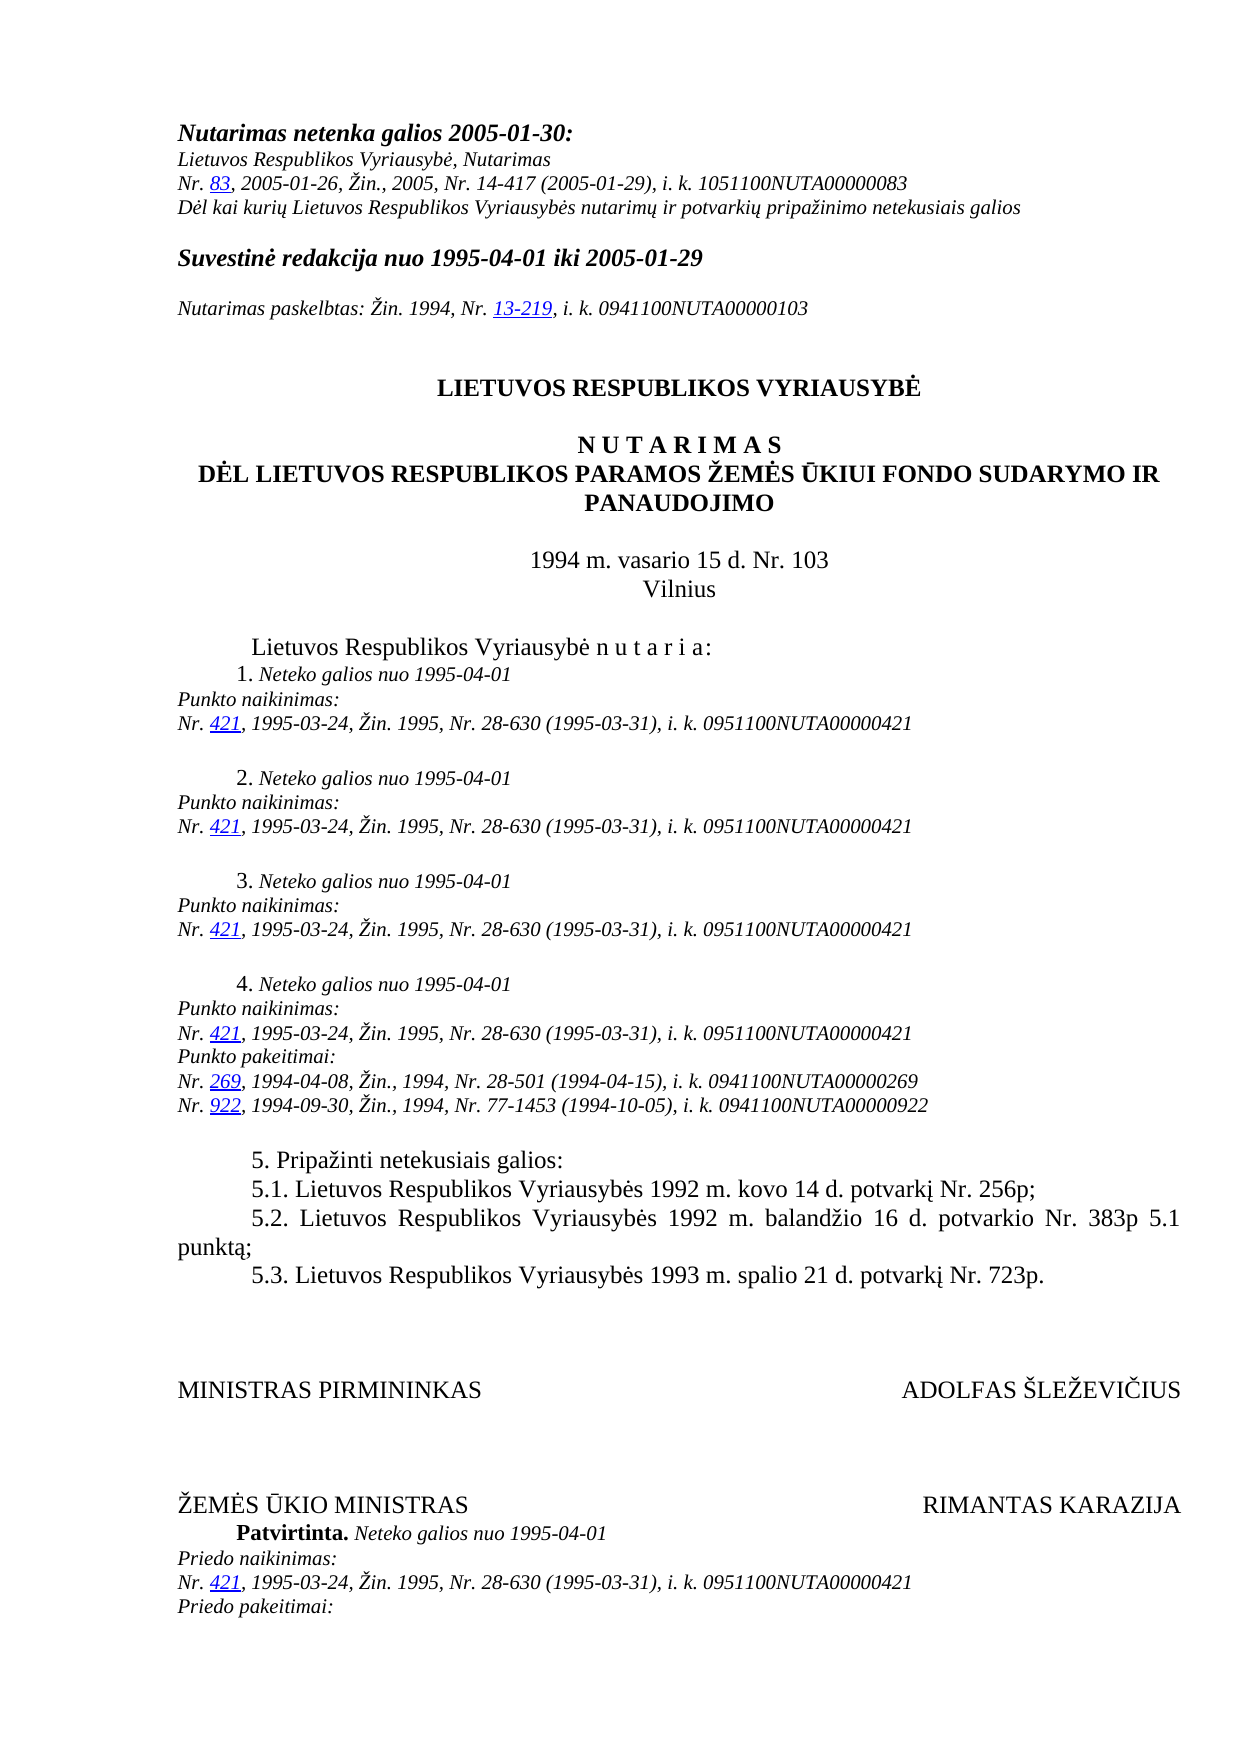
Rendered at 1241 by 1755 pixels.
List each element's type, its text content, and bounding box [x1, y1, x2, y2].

text 1. Neteko galios nuo 1995-04-01 [177, 660, 1181, 687]
text Nr. 83, 2005-01-26, Žin., 2005, Nr. 14-417 (2005-01-29), i. k. 1051100NUTA00000083 [177, 171, 1181, 195]
text N U T A R I M A S [177, 430, 1181, 459]
text LIETUVOS RESPUBLIKOS VYRIAUSYBĖ [177, 373, 1181, 402]
text 1994 m. vasario 15 d. Nr. 103 [177, 545, 1181, 574]
text Punkto pakeitimai: [177, 1044, 1181, 1068]
text DĖL LIETUVOS RESPUBLIKOS PARAMOS ŽEMĖS ŪKIUI FONDO SUDARYMO IR PANAUDOJIMO [177, 459, 1181, 517]
text Nr. 269, 1994-04-08, Žin., 1994, Nr. 28-501 (1994-04-15), i. k. 0941100NUTA00000269 [177, 1068, 1181, 1093]
text Nr. 421, 1995-03-24, Žin. 1995, Nr. 28-630 (1995-03-31), i. k. 0951100NUTA00000421 [177, 814, 1181, 838]
text Punkto naikinimas: [177, 996, 1181, 1020]
text Suvestinė redakcija nuo 1995-04-01 iki 2005-01-29 [177, 243, 1181, 272]
text Vilnius [177, 574, 1181, 603]
text Dėl kai kurių Lietuvos Respublikos Vyriausybės nutarimų ir potvarkių pripažinimo netekusiais galios [177, 195, 1181, 219]
text 4. Neteko galios nuo 1995-04-01 [177, 970, 1181, 996]
text Nr. 922, 1994-09-30, Žin., 1994, Nr. 77-1453 (1994-10-05), i. k. 0941100NUTA00000922 [177, 1093, 1181, 1117]
text Punkto naikinimas: [177, 790, 1181, 814]
text Lietuvos Respublikos Vyriausybė, Nutarimas [177, 147, 1181, 171]
text 5. Pripažinti netekusiais galios: [177, 1145, 1181, 1174]
text MINISTRAS PIRMININKAS ADOLFAS ŠLEŽEVIČIUS [177, 1375, 1181, 1404]
text Nr. 421, 1995-03-24, Žin. 1995, Nr. 28-630 (1995-03-31), i. k. 0951100NUTA00000421 [177, 917, 1181, 941]
text Punkto naikinimas: [177, 687, 1181, 711]
text 5.3. Lietuvos Respublikos Vyriausybės 1993 m. spalio 21 d. potvarkį Nr. 723p. [177, 1260, 1181, 1289]
text Nr. 421, 1995-03-24, Žin. 1995, Nr. 28-630 (1995-03-31), i. k. 0951100NUTA00000421 [177, 711, 1181, 735]
text Punkto naikinimas: [177, 893, 1181, 917]
text 2. Neteko galios nuo 1995-04-01 [177, 763, 1181, 790]
text Nutarimas netenka galios 2005-01-30: [177, 118, 1181, 147]
text ŽEMĖS ŪKIO MINISTRAS RIMANTAS KARAZIJA [177, 1490, 1181, 1519]
text Nr. 421, 1995-03-24, Žin. 1995, Nr. 28-630 (1995-03-31), i. k. 0951100NUTA00000421 [177, 1020, 1181, 1044]
text Nutarimas paskelbtas: Žin. 1994, Nr. 13-219, i. k. 0941100NUTA00000103 [177, 296, 1181, 320]
text Patvirtinta. Neteko galios nuo 1995-04-01 [177, 1519, 1181, 1546]
text 5.1. Lietuvos Respublikos Vyriausybės 1992 m. kovo 14 d. potvarkį Nr. 256p; [177, 1174, 1181, 1203]
text Lietuvos Respublikos Vyriausybė nutaria: [177, 632, 1181, 660]
text 3. Neteko galios nuo 1995-04-01 [177, 867, 1181, 893]
text Priedo pakeitimai: [177, 1594, 1181, 1618]
text Priedo naikinimas: [177, 1546, 1181, 1569]
text Nr. 421, 1995-03-24, Žin. 1995, Nr. 28-630 (1995-03-31), i. k. 0951100NUTA00000421 [177, 1569, 1181, 1594]
text 5.2. Lietuvos Respublikos Vyriausybės 1992 m. balandžio 16 d. potvarkio Nr. 383p 5.1 punktą; [177, 1203, 1181, 1260]
